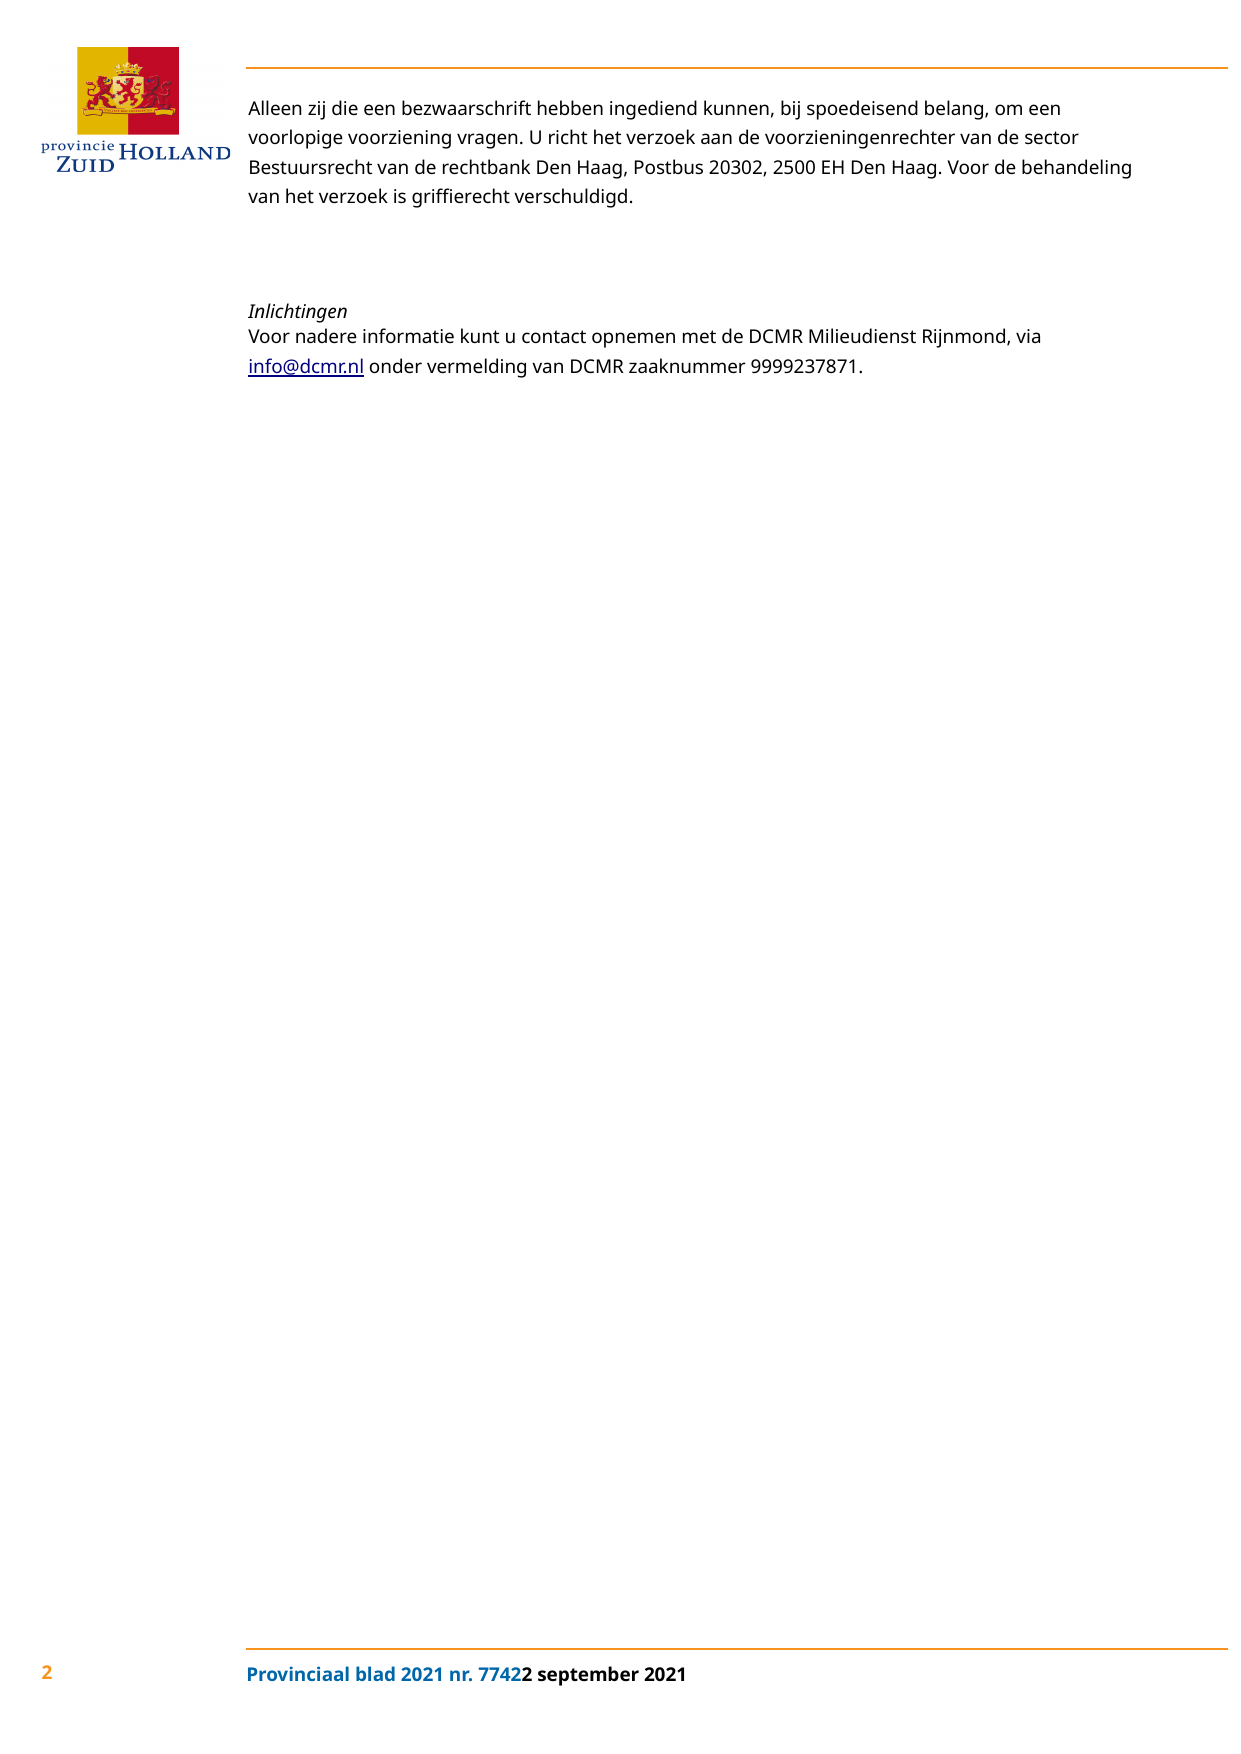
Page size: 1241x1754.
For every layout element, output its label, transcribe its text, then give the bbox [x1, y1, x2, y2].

picture [41, 47, 231, 172]
text Alleen zij die een bezwaarschrift hebben ingediend kunnen, bij spoedeisend belang, om een voorlopige voorziening vragen. U richt het verzoek aan de voorzieningenrechter van de sector Bestuursrecht van de rechtbank Den Haag, Postbus 20302, 2500 EH Den Haag. Voor de behandeling van het verzoek is griffierecht verschuldigd. [248, 95, 1152, 209]
text Inlichtingen [248, 298, 1152, 324]
text Voor nadere informatie kunt u contact opnemen met de DCMR Milieudienst Rijnmond, via info@dcmr.nl onder vermelding van DCMR zaaknummer 9999237871. [248, 324, 1152, 379]
